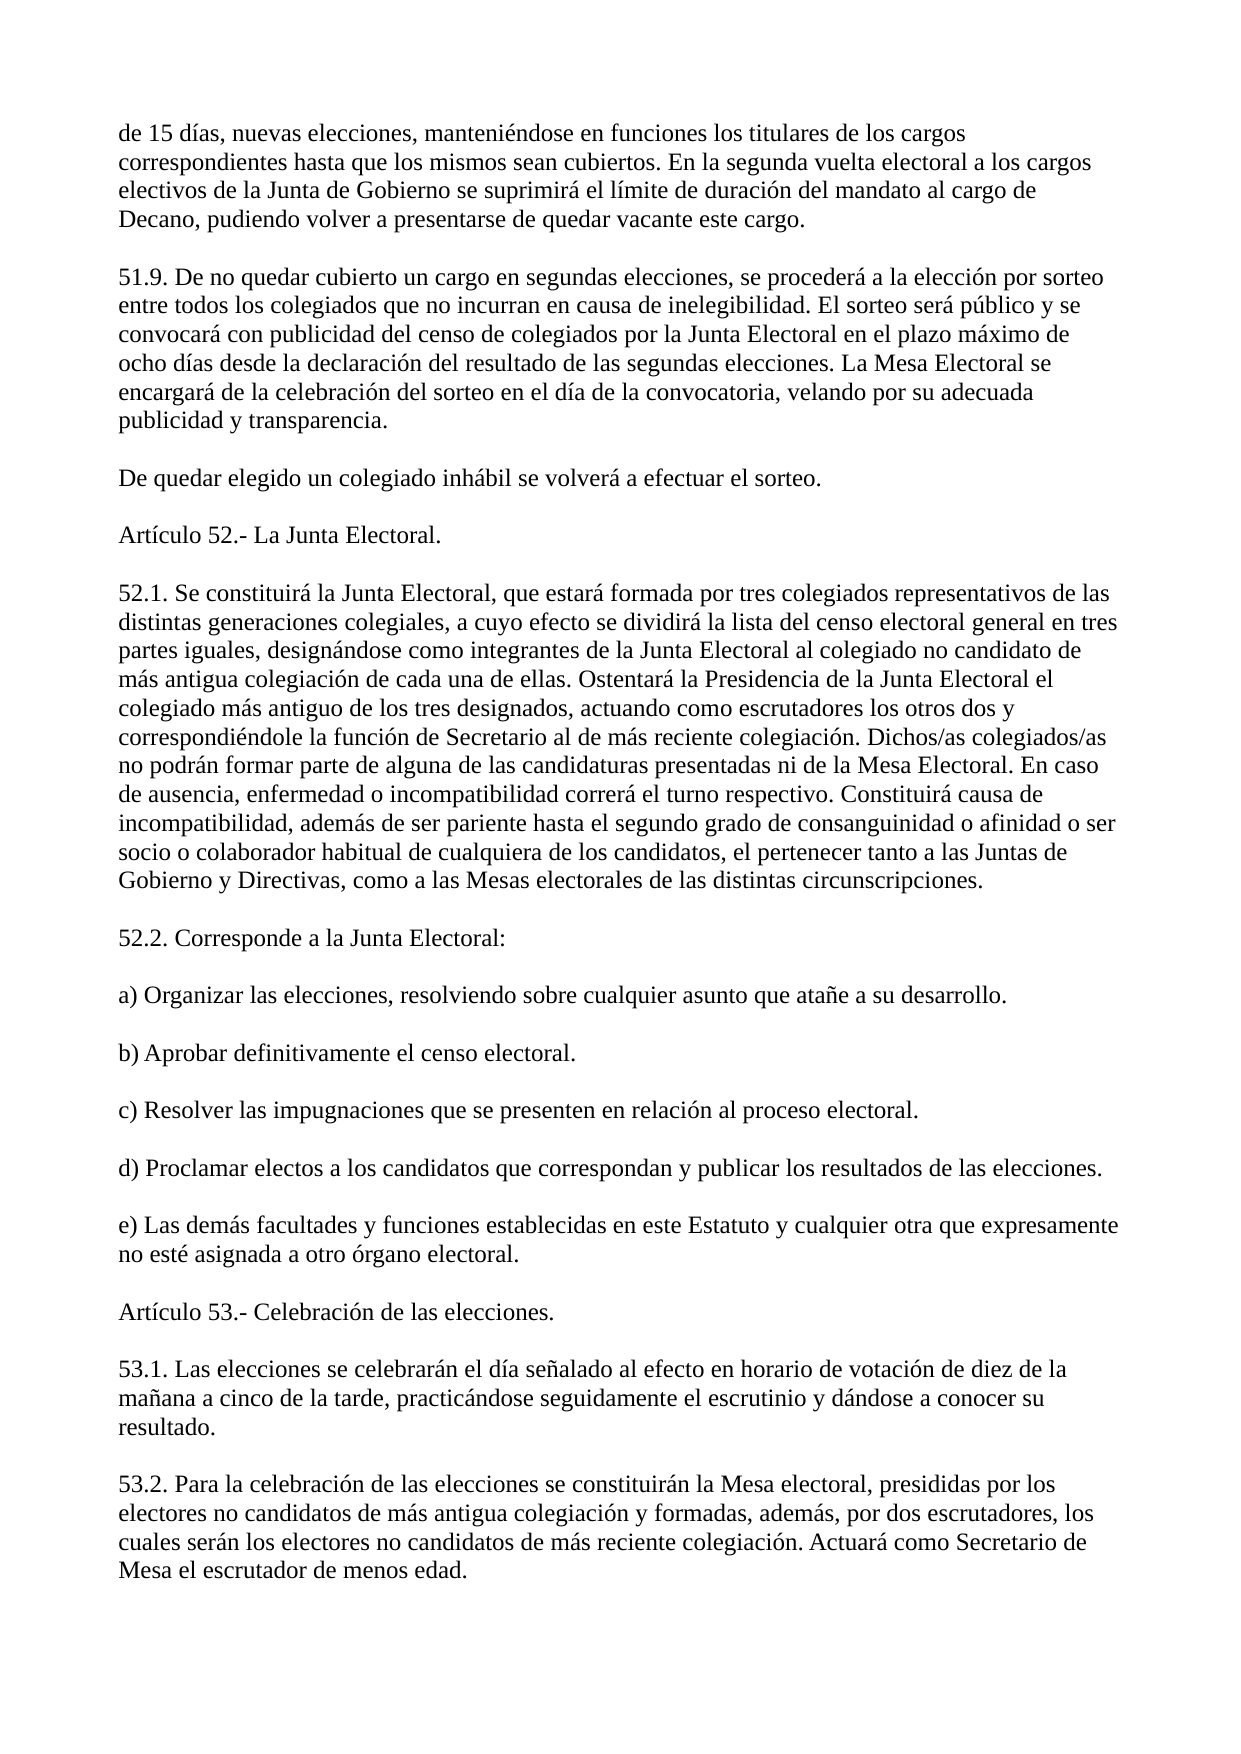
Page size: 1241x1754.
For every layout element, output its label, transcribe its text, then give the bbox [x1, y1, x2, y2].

text 51.9. De no quedar cubierto un cargo en segundas elecciones, se procederá a la elección por sorteo entre todos los colegiados que no incurran en causa de inelegibilidad. El sorteo será público y se convocará con publicidad del censo de colegiados por la Junta Electoral en el plazo máximo de ocho días desde la declaración del resultado de las segundas elecciones. La Mesa Electoral se encargará de la celebración del sorteo en el día de la convocatoria, velando por su adecuada publicidad y transparencia. [118, 262, 1122, 434]
text 52.2. Corresponde a la Junta Electoral: [118, 923, 1122, 952]
text e) Las demás facultades y funciones establecidas en este Estatuto y cualquier otra que expresamente no esté asignada a otro órgano electoral. [118, 1211, 1122, 1268]
text Artículo 53.- Celebración de las elecciones. [118, 1297, 1122, 1326]
text c) Resolver las impugnaciones que se presenten en relación al proceso electoral. [118, 1096, 1122, 1124]
text de 15 días, nuevas elecciones, manteniéndose en funciones los titulares de los cargos correspondientes hasta que los mismos sean cubiertos. En la segunda vuelta electoral a los cargos electivos de la Junta de Gobierno se suprimirá el límite de duración del mandato al cargo de Decano, pudiendo volver a presentarse de quedar vacante este cargo. [118, 118, 1122, 233]
text d) Proclamar electos a los candidatos que correspondan y publicar los resultados de las elecciones. [118, 1153, 1122, 1182]
text b) Aprobar definitivamente el censo electoral. [118, 1038, 1122, 1067]
text Artículo 52.- La Junta Electoral. [118, 521, 1122, 549]
text 52.1. Se constituirá la Junta Electoral, que estará formada por tres colegiados representativos de las distintas generaciones colegiales, a cuyo efecto se dividirá la lista del censo electoral general en tres partes iguales, designándose como integrantes de la Junta Electoral al colegiado no candidato de más antigua colegiación de cada una de ellas. Ostentará la Presidencia de la Junta Electoral el colegiado más antiguo de los tres designados, actuando como escrutadores los otros dos y correspondiéndole la función de Secretario al de más reciente colegiación. Dichos/as colegiados/as no podrán formar parte de alguna de las candidaturas presentadas ni de la Mesa Electoral. En caso de ausencia, enfermedad o incompatibilidad correrá el turno respectivo. Constituirá causa de incompatibilidad, además de ser pariente hasta el segundo grado de consanguinidad o afinidad o ser socio o colaborador habitual de cualquiera de los candidatos, el pertenecer tanto a las Juntas de Gobierno y Directivas, como a las Mesas electorales de las distintas circunscripciones. [118, 578, 1122, 894]
text 53.1. Las elecciones se celebrarán el día señalado al efecto en horario de votación de diez de la mañana a cinco de la tarde, practicándose seguidamente el escrutinio y dándose a conocer su resultado. [118, 1354, 1122, 1441]
text De quedar elegido un colegiado inhábil se volverá a efectuar el sorteo. [118, 463, 1122, 492]
text a) Organizar las elecciones, resolviendo sobre cualquier asunto que atañe a su desarrollo. [118, 981, 1122, 1009]
text 53.2. Para la celebración de las elecciones se constituirán la Mesa electoral, presididas por los electores no candidatos de más antigua colegiación y formadas, además, por dos escrutadores, los cuales serán los electores no candidatos de más reciente colegiación. Actuará como Secretario de Mesa el escrutador de menos edad. [118, 1469, 1122, 1584]
